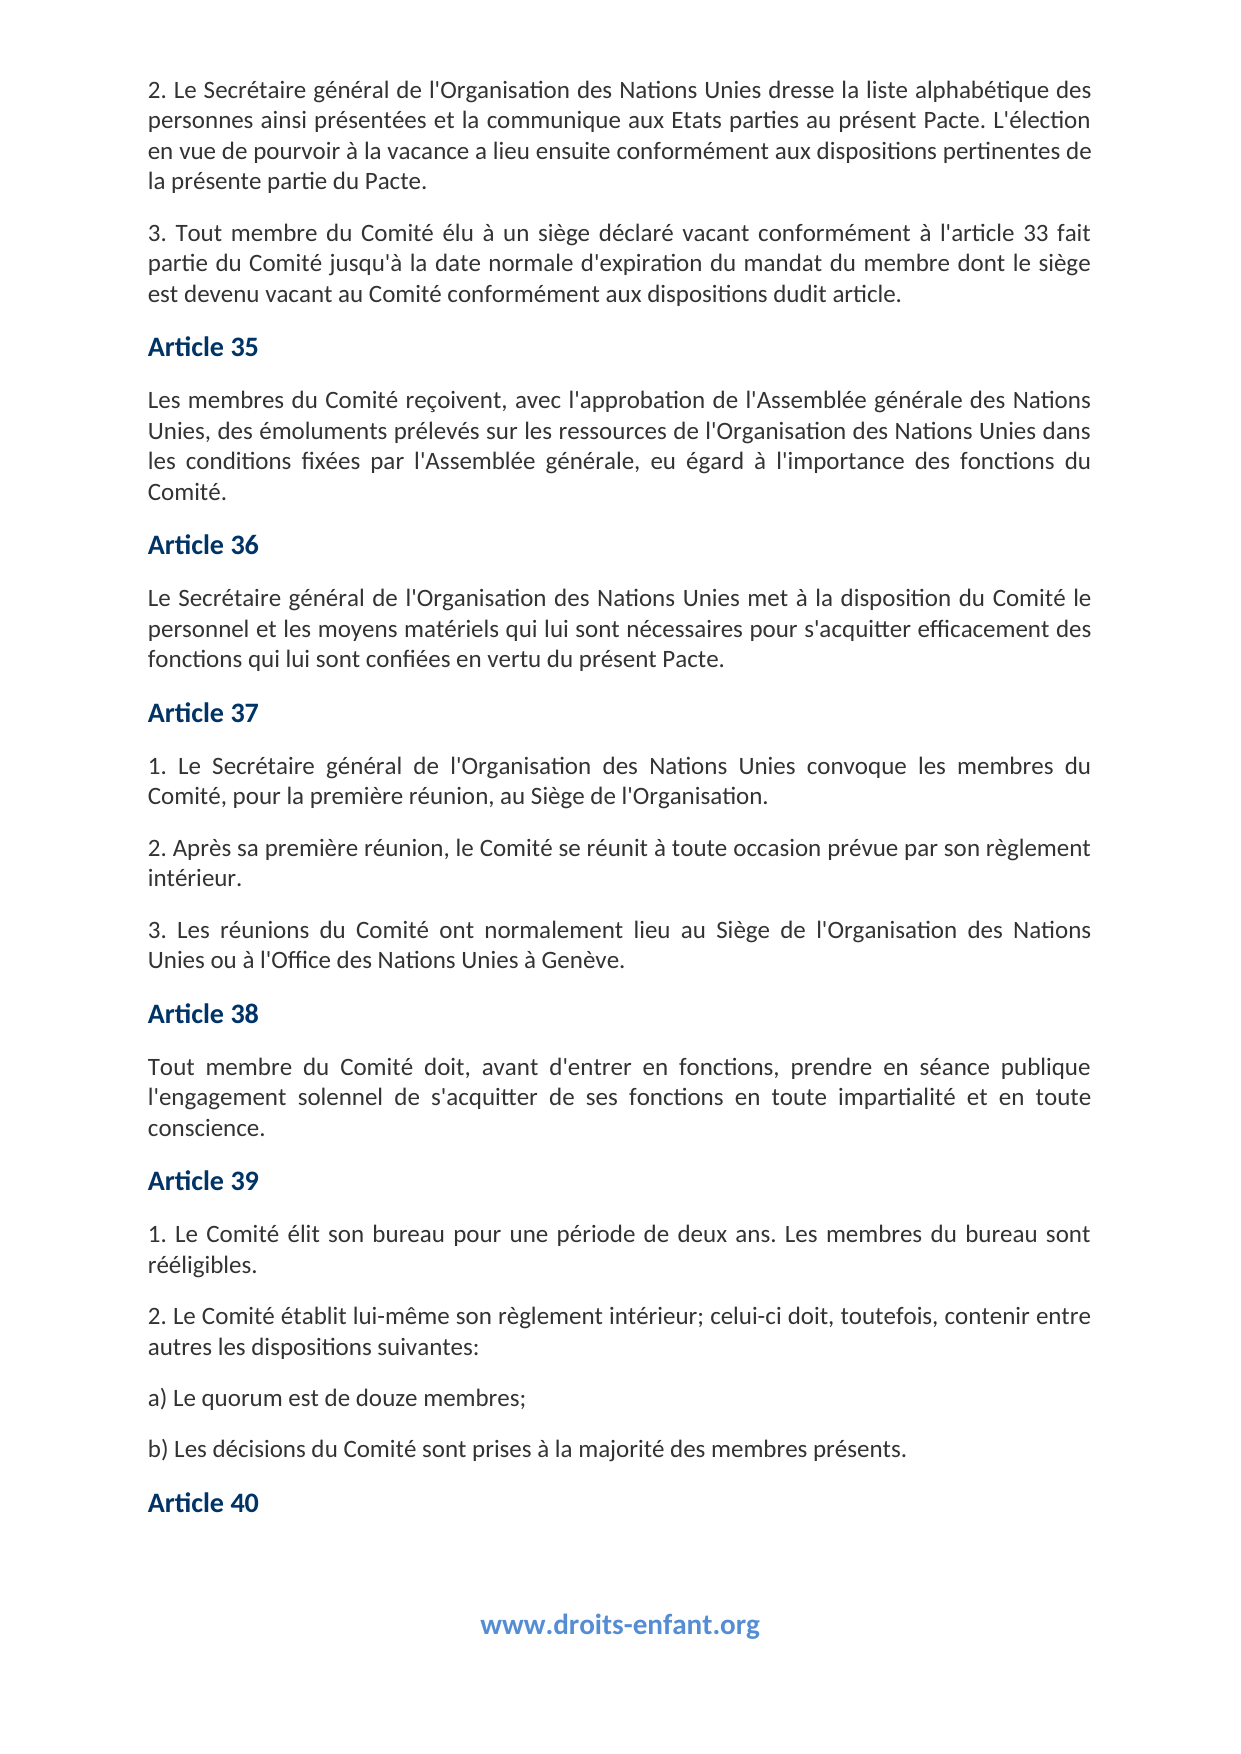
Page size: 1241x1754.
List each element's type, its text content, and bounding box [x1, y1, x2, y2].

text a) Le quorum est de douze membres; [148, 1382, 1093, 1413]
text Article 38 [148, 996, 1093, 1030]
text 3. Tout membre du Comité élu à un siège déclaré vacant conformément à l'article 33 fait partie du Comité jusqu'à la date normale d'expiration du mandat du membre dont le siège est devenu vacant au Comité conformément aux dispositions dudit article. [148, 217, 1093, 308]
text Les membres du Comité reçoivent, avec l'approbation de l'Assemblée générale des Nations Unies, des émoluments prélevés sur les ressources de l'Organisation des Nations Unies dans les conditions fixées par l'Assemblée générale, eu égard à l'importance des fonctions du Comité. [148, 384, 1093, 506]
text 2. Le Comité établit lui-même son règlement intérieur; celui-ci doit, toutefois, contenir entre autres les dispositions suivantes: [148, 1300, 1093, 1361]
text 1. Le Secrétaire général de l'Organisation des Nations Unies convoque les membres du Comité, pour la première réunion, au Siège de l'Organisation. [148, 750, 1093, 811]
text 1. Le Comité élit son bureau pour une période de deux ans. Les membres du bureau sont rééligibles. [148, 1218, 1093, 1279]
text Le Secrétaire général de l'Organisation des Nations Unies met à la disposition du Comité le personnel et les moyens matériels qui lui sont nécessaires pour s'acquitter efficacement des fonctions qui lui sont confiées en vertu du présent Pacte. [148, 582, 1093, 674]
text Article 39 [148, 1163, 1093, 1198]
text Article 35 [148, 329, 1093, 363]
text Article 36 [148, 527, 1093, 562]
text b) Les décisions du Comité sont prises à la majorité des membres présents. [148, 1433, 1093, 1464]
text 2. Le Secrétaire général de l'Organisation des Nations Unies dresse la liste alphabétique des personnes ainsi présentées et la communique aux Etats parties au présent Pacte. L'élection en vue de pourvoir à la vacance a lieu ensuite conformément aux dispositions pertinentes de la présente partie du Pacte. [148, 74, 1093, 196]
text Tout membre du Comité doit, avant d'entrer en fonctions, prendre en séance publique l'engagement solennel de s'acquitter de ses fonctions en toute impartialité et en toute conscience. [148, 1051, 1093, 1142]
text Article 40 [148, 1485, 1093, 1519]
text 2. Après sa première réunion, le Comité se réunit à toute occasion prévue par son règlement intérieur. [148, 832, 1093, 893]
text Article 37 [148, 695, 1093, 729]
text 3. Les réunions du Comité ont normalement lieu au Siège de l'Organisation des Nations Unies ou à l'Office des Nations Unies à Genève. [148, 914, 1093, 975]
